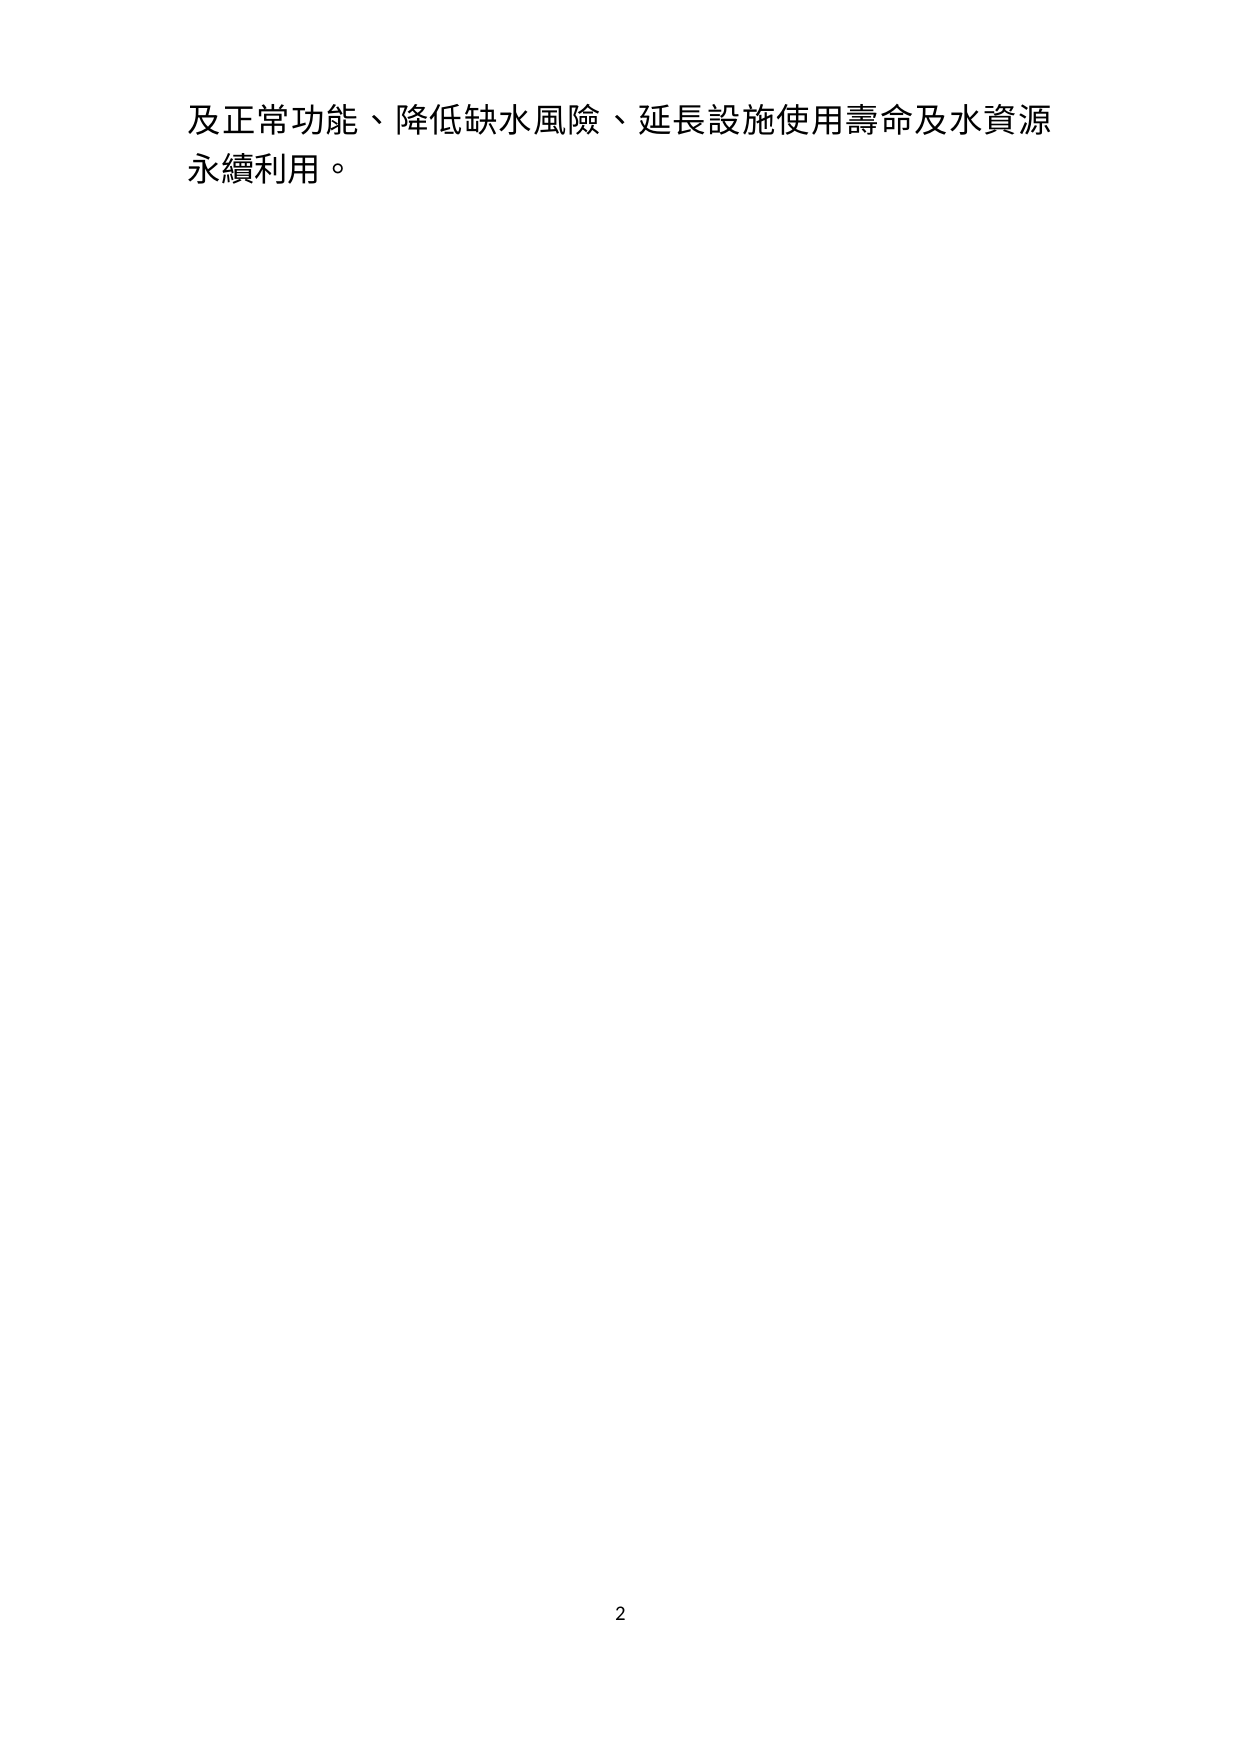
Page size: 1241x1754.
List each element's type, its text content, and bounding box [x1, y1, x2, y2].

text 及正常功能、降低缺水風險、延長設施使用壽命及水資源永續利用。 [187, 94, 1053, 191]
